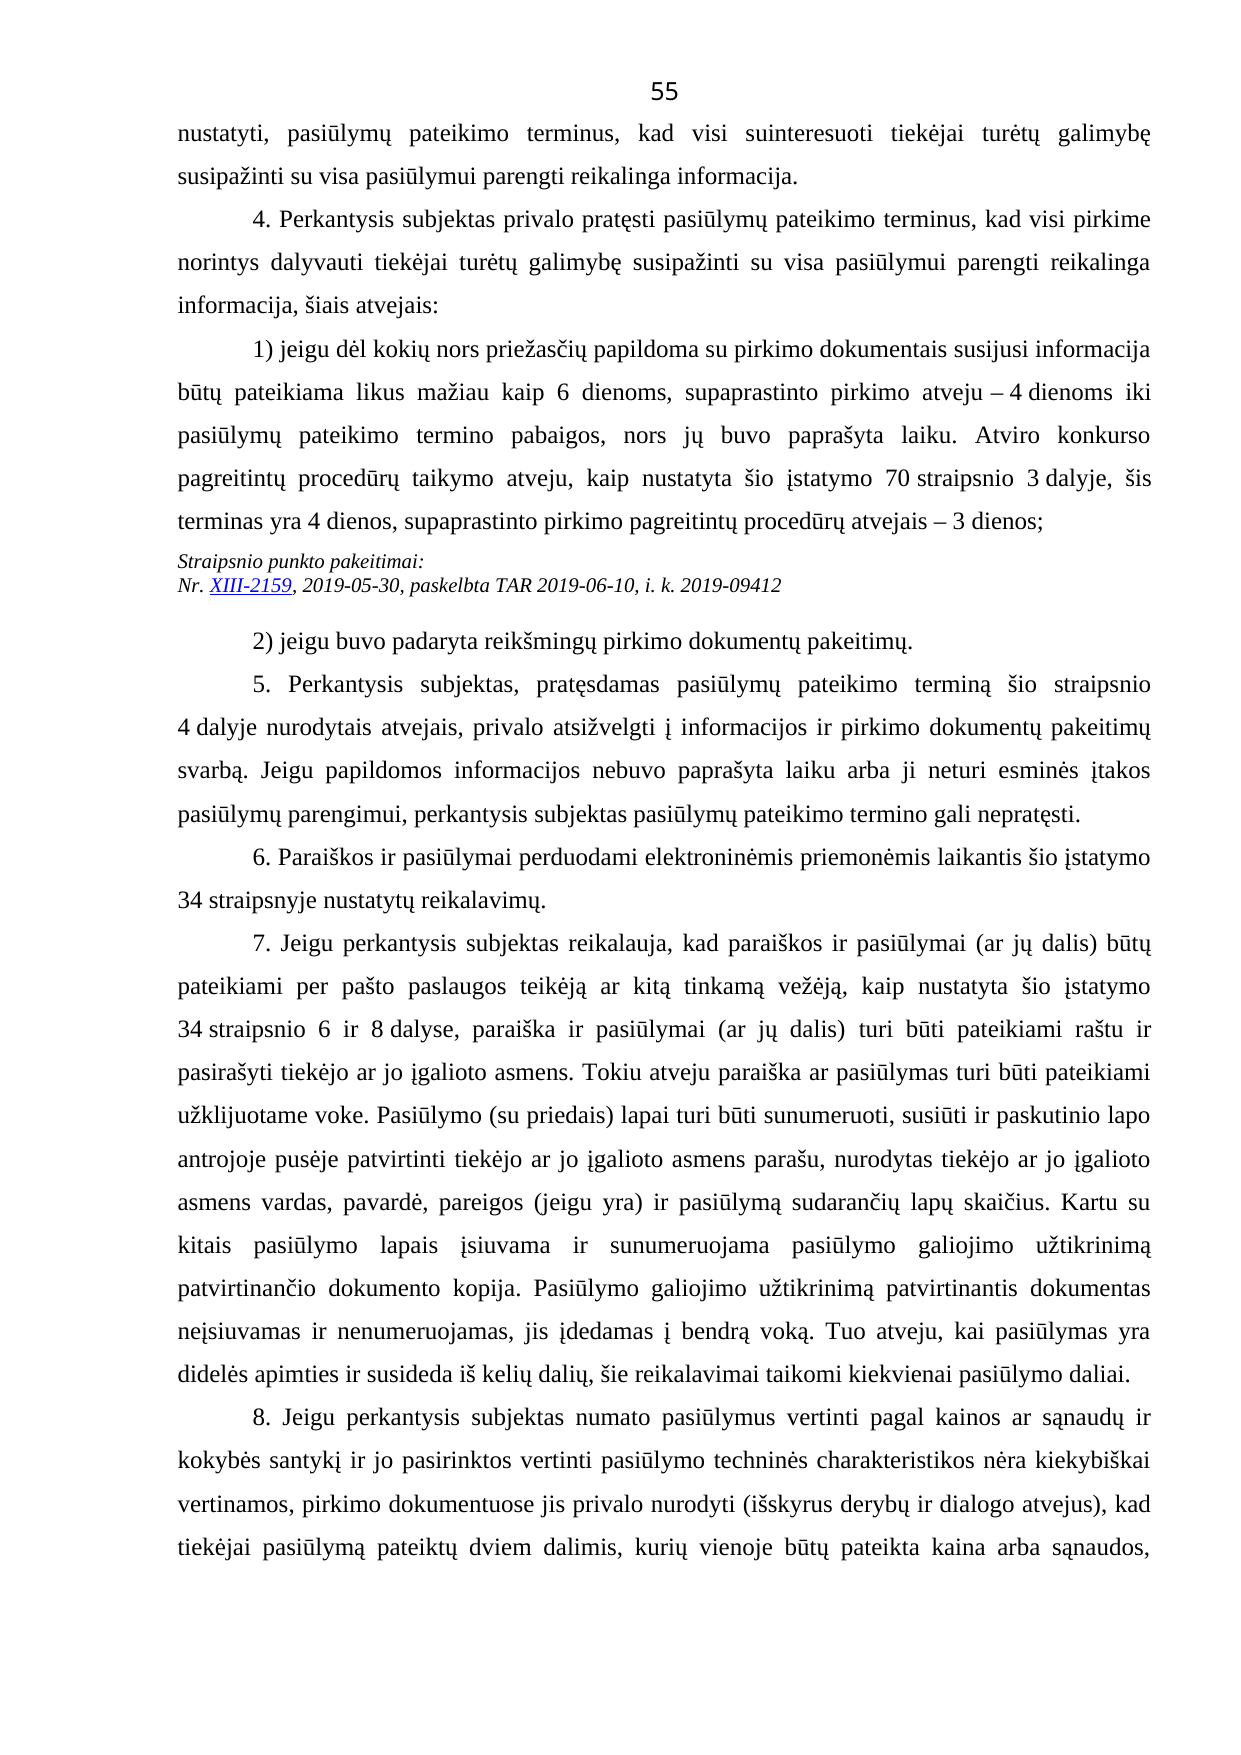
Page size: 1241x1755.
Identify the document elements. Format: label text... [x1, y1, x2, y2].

text Nr. XIII-2159, 2019-05-30, paskelbta TAR 2019-06-10, i. k. 2019-09412 [177, 573, 1152, 597]
text 5. Perkantysis subjektas, pratęsdamas pasiūlymų pateikimo terminą šio straipsnio 4 dalyje nurodytais atvejais, privalo atsižvelgti į informacijos ir pirkimo dokumentų pakeitimų svarbą. Jeigu papildomos informacijos nebuvo paprašyta laiku arba ji neturi esminės įtakos pasiūlymų parengimui, perkantysis subjektas pasiūlymų pateikimo termino gali nepratęsti. [177, 669, 1152, 827]
text nustatyti, pasiūlymų pateikimo terminus, kad visi suinteresuoti tiekėjai turėtų galimybę susipažinti su visa pasiūlymui parengti reikalinga informacija. [177, 118, 1152, 190]
text 7. Jeigu perkantysis subjektas reikalauja, kad paraiškos ir pasiūlymai (ar jų dalis) būtų pateikiami per pašto paslaugos teikėją ar kitą tinkamą vežėją, kaip nustatyta šio įstatymo 34 straipsnio 6 ir 8 dalyse, paraiška ir pasiūlymai (ar jų dalis) turi būti pateikiami raštu ir pasirašyti tiekėjo ar jo įgalioto asmens. Tokiu atveju paraiška ar pasiūlymas turi būti pateikiami užklijuotame voke. Pasiūlymo (su priedais) lapai turi būti sunumeruoti, susiūti ir paskutinio lapo antrojoje pusėje patvirtinti tiekėjo ar jo įgalioto asmens parašu, nurodytas tiekėjo ar jo įgalioto asmens vardas, pavardė, pareigos (jeigu yra) ir pasiūlymą sudarančių lapų skaičius. Kartu su kitais pasiūlymo lapais įsiuvama ir sunumeruojama pasiūlymo galiojimo užtikrinimą patvirtinančio dokumento kopija. Pasiūlymo galiojimo užtikrinimą patvirtinantis dokumentas neįsiuvamas ir nenumeruojamas, jis įdedamas į bendrą voką. Tuo atveju, kai pasiūlymas yra didelės apimties ir susideda iš kelių dalių, šie reikalavimai taikomi kiekvienai pasiūlymo daliai. [177, 928, 1152, 1388]
text 6. Paraiškos ir pasiūlymai perduodami elektroninėmis priemonėmis laikantis šio įstatymo 34 straipsnyje nustatytų reikalavimų. [177, 842, 1152, 914]
text 2) jeigu buvo padaryta reikšmingų pirkimo dokumentų pakeitimų. [177, 626, 1152, 655]
text Straipsnio punkto pakeitimai: [177, 549, 1152, 573]
text 4. Perkantysis subjektas privalo pratęsti pasiūlymų pateikimo terminus, kad visi pirkime norintys dalyvauti tiekėjai turėtų galimybę susipažinti su visa pasiūlymui parengti reikalinga informacija, šiais atvejais: [177, 204, 1152, 319]
text 1) jeigu dėl kokių nors priežasčių papildoma su pirkimo dokumentais susijusi informacija būtų pateikiama likus mažiau kaip 6 dienoms, supaprastinto pirkimo atveju – 4 dienoms iki pasiūlymų pateikimo termino pabaigos, nors jų buvo paprašyta laiku. Atviro konkurso pagreitintų procedūrų taikymo atveju, kaip nustatyta šio įstatymo 70 straipsnio 3 dalyje, šis terminas yra 4 dienos, supaprastinto pirkimo pagreitintų procedūrų atvejais – 3 dienos; [177, 334, 1152, 535]
text 8. Jeigu perkantysis subjektas numato pasiūlymus vertinti pagal kainos ar sąnaudų ir kokybės santykį ir jo pasirinktos vertinti pasiūlymo techninės charakteristikos nėra kiekybiškai vertinamos, pirkimo dokumentuose jis privalo nurodyti (išskyrus derybų ir dialogo atvejus), kad tiekėjai pasiūlymą pateiktų dviem dalimis, kurių vienoje būtų pateikta kaina arba sąnaudos, [177, 1402, 1152, 1561]
